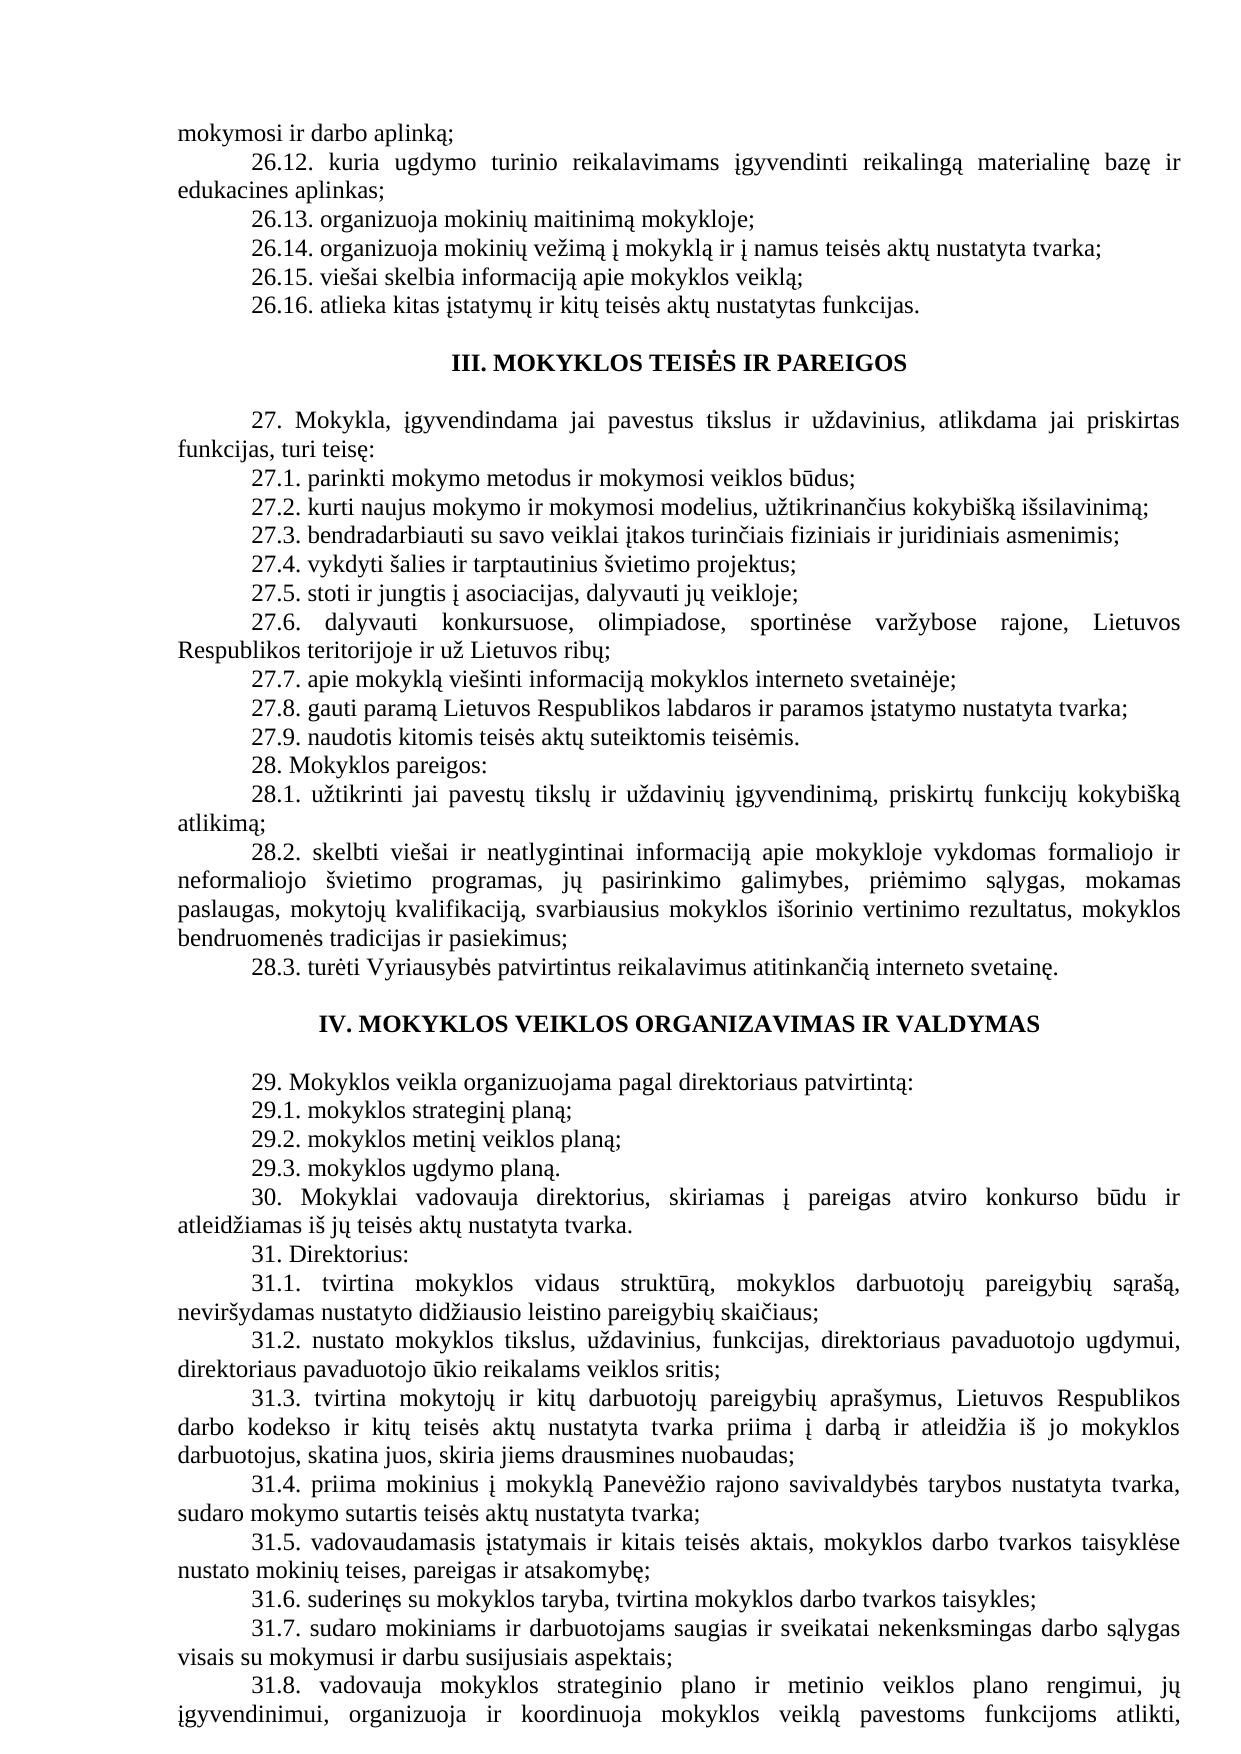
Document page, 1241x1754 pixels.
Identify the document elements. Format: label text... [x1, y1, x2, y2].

text 31.6. suderinęs su mokyklos taryba, tvirtina mokyklos darbo tvarkos taisykles; [177, 1584, 1181, 1613]
text 31.5. vadovaudamasis įstatymais ir kitais teisės aktais, mokyklos darbo tvarkos taisyklėse nustato mokinių teises, pareigas ir atsakomybę; [177, 1527, 1181, 1584]
text 27.5. stoti ir jungtis į asociacijas, dalyvauti jų veikloje; [177, 578, 1181, 607]
text 31.7. sudaro mokiniams ir darbuotojams saugias ir sveikatai nekenksmingas darbo sąlygas visais su mokymusi ir darbu susijusiais aspektais; [177, 1613, 1181, 1671]
text 26.16. atlieka kitas įstatymų ir kitų teisės aktų nustatytas funkcijas. [177, 291, 1181, 319]
text III. MOKYKLOS TEISĖS IR PAREIGOS [177, 348, 1181, 377]
text 29.3. mokyklos ugdymo planą. [177, 1153, 1181, 1182]
text 27.6. dalyvauti konkursuose, olimpiadose, sportinėse varžybose rajone, Lietuvos Respublikos teritorijoje ir už Lietuvos ribų; [177, 607, 1181, 664]
text 26.15. viešai skelbia informaciją apie mokyklos veiklą; [177, 262, 1181, 291]
text 27.2. kurti naujus mokymo ir mokymosi modelius, užtikrinančius kokybišką išsilavinimą; [177, 492, 1181, 521]
text 27. Mokykla, įgyvendindama jai pavestus tikslus ir uždavinius, atlikdama jai priskirtas funkcijas, turi teisę: [177, 406, 1181, 463]
text 31.4. priima mokinius į mokyklą Panevėžio rajono savivaldybės tarybos nustatyta tvarka, sudaro mokymo sutartis teisės aktų nustatyta tvarka; [177, 1469, 1181, 1527]
text 30. Mokyklai vadovauja direktorius, skiriamas į pareigas atviro konkurso būdu ir atleidžiamas iš jų teisės aktų nustatyta tvarka. [177, 1182, 1181, 1239]
text 29.2. mokyklos metinį veiklos planą; [177, 1124, 1181, 1153]
text 28.2. skelbti viešai ir neatlygintinai informaciją apie mokykloje vykdomas formaliojo ir neformaliojo švietimo programas, jų pasirinkimo galimybes, priėmimo sąlygas, mokamas paslaugas, mokytojų kvalifikaciją, svarbiausius mokyklos išorinio vertinimo rezultatus, mokyklos bendruomenės tradicijas ir pasiekimus; [177, 837, 1181, 952]
text IV. MOKYKLOS VEIKLOS ORGANIZAVIMAS IR VALDYMAS [177, 1009, 1181, 1038]
text 31.8. vadovauja mokyklos strateginio plano ir metinio veiklos plano rengimui, jų įgyvendinimui, organizuoja ir koordinuoja mokyklos veiklą pavestoms funkcijoms atlikti, [177, 1671, 1181, 1728]
text 29.1. mokyklos strateginį planą; [177, 1096, 1181, 1124]
text 29. Mokyklos veikla organizuojama pagal direktoriaus patvirtintą: [177, 1067, 1181, 1096]
text 28.3. turėti Vyriausybės patvirtintus reikalavimus atitinkančią interneto svetainę. [177, 952, 1181, 981]
text 26.12. kuria ugdymo turinio reikalavimams įgyvendinti reikalingą materialinę bazę ir edukacines aplinkas; [177, 147, 1181, 204]
text 31.3. tvirtina mokytojų ir kitų darbuotojų pareigybių aprašymus, Lietuvos Respublikos darbo kodekso ir kitų teisės aktų nustatyta tvarka priima į darbą ir atleidžia iš jo mokyklos darbuotojus, skatina juos, skiria jiems drausmines nuobaudas; [177, 1383, 1181, 1469]
text 27.4. vykdyti šalies ir tarptautinius švietimo projektus; [177, 549, 1181, 578]
text 27.7. apie mokyklą viešinti informaciją mokyklos interneto svetainėje; [177, 664, 1181, 693]
text 27.8. gauti paramą Lietuvos Respublikos labdaros ir paramos įstatymo nustatyta tvarka; [177, 693, 1181, 722]
text 26.13. organizuoja mokinių maitinimą mokykloje; [177, 204, 1181, 233]
text 31. Direktorius: [177, 1239, 1181, 1268]
text 31.1. tvirtina mokyklos vidaus struktūrą, mokyklos darbuotojų pareigybių sąrašą, neviršydamas nustatyto didžiausio leistino pareigybių skaičiaus; [177, 1268, 1181, 1326]
text 27.9. naudotis kitomis teisės aktų suteiktomis teisėmis. [177, 722, 1181, 751]
text 26.14. organizuoja mokinių vežimą į mokyklą ir į namus teisės aktų nustatyta tvarka; [177, 233, 1181, 262]
text 31.2. nustato mokyklos tikslus, uždavinius, funkcijas, direktoriaus pavaduotojo ugdymui, direktoriaus pavaduotojo ūkio reikalams veiklos sritis; [177, 1326, 1181, 1383]
text 28. Mokyklos pareigos: [177, 751, 1181, 779]
text 27.1. parinkti mokymo metodus ir mokymosi veiklos būdus; [177, 463, 1181, 492]
text 27.3. bendradarbiauti su savo veiklai įtakos turinčiais fiziniais ir juridiniais asmenimis; [177, 521, 1181, 549]
text 28.1. užtikrinti jai pavestų tikslų ir uždavinių įgyvendinimą, priskirtų funkcijų kokybišką atlikimą; [177, 779, 1181, 837]
text mokymosi ir darbo aplinką; [177, 118, 1181, 147]
